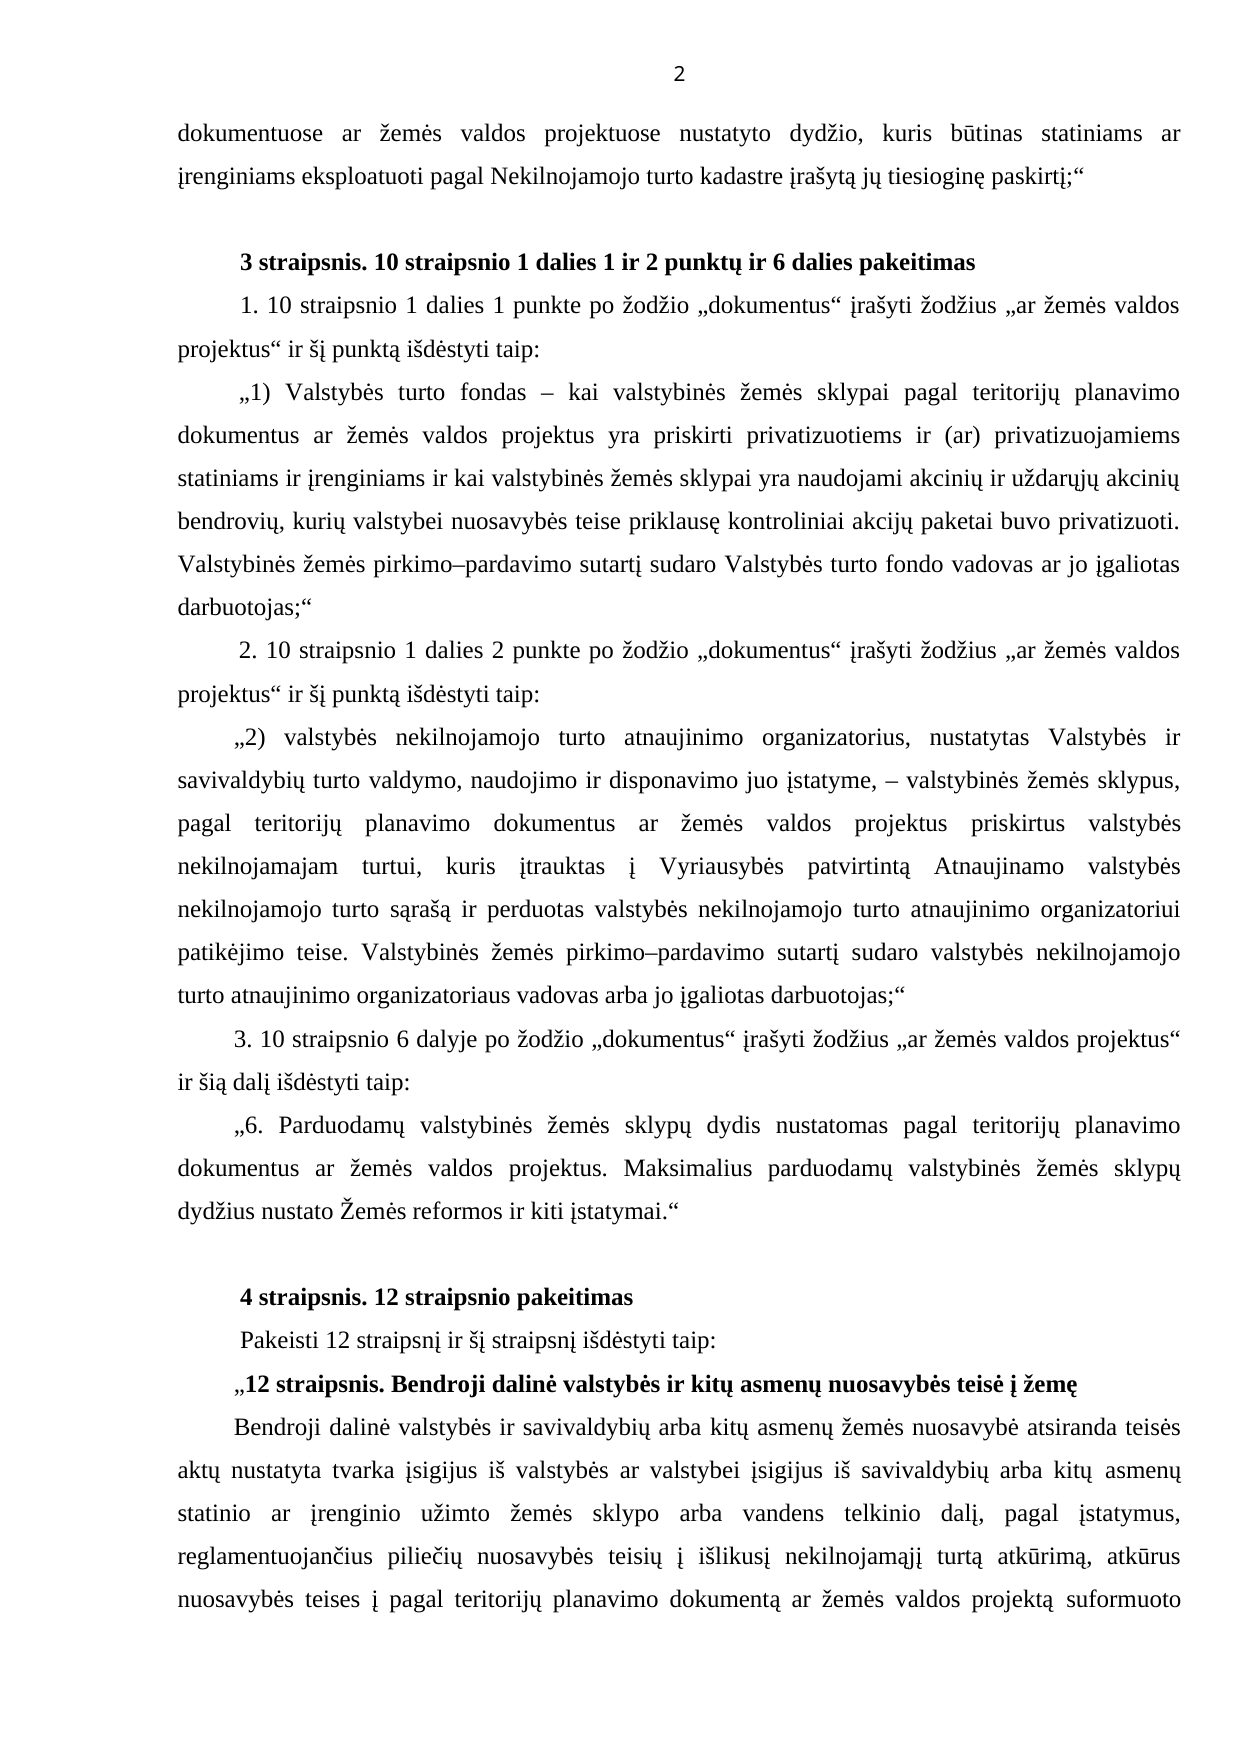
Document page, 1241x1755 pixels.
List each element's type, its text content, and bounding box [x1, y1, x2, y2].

text 1. 10 straipsnio 1 dalies 1 punkte po žodžio „dokumentus“ įrašyti žodžius „ar žemės valdos projektus“ ir šį punktą išdėstyti taip: [177, 291, 1181, 362]
text 3 straipsnis. 10 straipsnio 1 dalies 1 ir 2 punktų ir 6 dalies pakeitimas [177, 247, 1181, 276]
text 4 straipsnis. 12 straipsnio pakeitimas [177, 1282, 1181, 1311]
text „1) Valstybės turto fondas – kai valstybinės žemės sklypai pagal teritorijų planavimo dokumentus ar žemės valdos projektus yra priskirti privatizuotiems ir (ar) privatizuojamiems statiniams ir įrenginiams ir kai valstybinės žemės sklypai yra naudojami akcinių ir uždarųjų akcinių bendrovių, kurių valstybei nuosavybės teise priklausę kontroliniai akcijų paketai buvo privatizuoti. Valstybinės žemės pirkimo–pardavimo sutartį sudaro Valstybės turto fondo vadovas ar jo įgaliotas darbuotojas;“ [177, 377, 1181, 621]
text Bendroji dalinė valstybės ir savivaldybių arba kitų asmenų žemės nuosavybė atsiranda teisės aktų nustatyta tvarka įsigijus iš valstybės ar valstybei įsigijus iš savivaldybių arba kitų asmenų statinio ar įrenginio užimto žemės sklypo arba vandens telkinio dalį, pagal įstatymus, reglamentuojančius piliečių nuosavybės teisių į išlikusį nekilnojamąjį turtą atkūrimą, atkūrus nuosavybės teises į pagal teritorijų planavimo dokumentą ar žemės valdos projektą suformuoto [177, 1412, 1181, 1613]
text „12 straipsnis. Bendroji dalinė valstybės ir kitų asmenų nuosavybės teisė į žemę [177, 1369, 1181, 1397]
text „6. Parduodamų valstybinės žemės sklypų dydis nustatomas pagal teritorijų planavimo dokumentus ar žemės valdos projektus. Maksimalius parduodamų valstybinės žemės sklypų dydžius nustato Žemės reformos ir kiti įstatymai.“ [177, 1110, 1181, 1225]
text dokumentuose ar žemės valdos projektuose nustatyto dydžio, kuris būtinas statiniams ar įrenginiams eksploatuoti pagal Nekilnojamojo turto kadastre įrašytą jų tiesioginę paskirtį;“ [177, 118, 1181, 190]
text 3. 10 straipsnio 6 dalyje po žodžio „dokumentus“ įrašyti žodžius „ar žemės valdos projektus“ ir šią dalį išdėstyti taip: [177, 1024, 1181, 1096]
text Pakeisti 12 straipsnį ir šį straipsnį išdėstyti taip: [177, 1326, 1181, 1354]
text 2. 10 straipsnio 1 dalies 2 punkte po žodžio „dokumentus“ įrašyti žodžius „ar žemės valdos projektus“ ir šį punktą išdėstyti taip: [177, 636, 1181, 707]
text „2) valstybės nekilnojamojo turto atnaujinimo organizatorius, nustatytas Valstybės ir savivaldybių turto valdymo, naudojimo ir disponavimo juo įstatyme, – valstybinės žemės sklypus, pagal teritorijų planavimo dokumentus ar žemės valdos projektus priskirtus valstybės nekilnojamajam turtui, kuris įtrauktas į Vyriausybės patvirtintą Atnaujinamo valstybės nekilnojamojo turto sąrašą ir perduotas valstybės nekilnojamojo turto atnaujinimo organizatoriui patikėjimo teise. Valstybinės žemės pirkimo–pardavimo sutartį sudaro valstybės nekilnojamojo turto atnaujinimo organizatoriaus vadovas arba jo įgaliotas darbuotojas;“ [177, 722, 1181, 1009]
